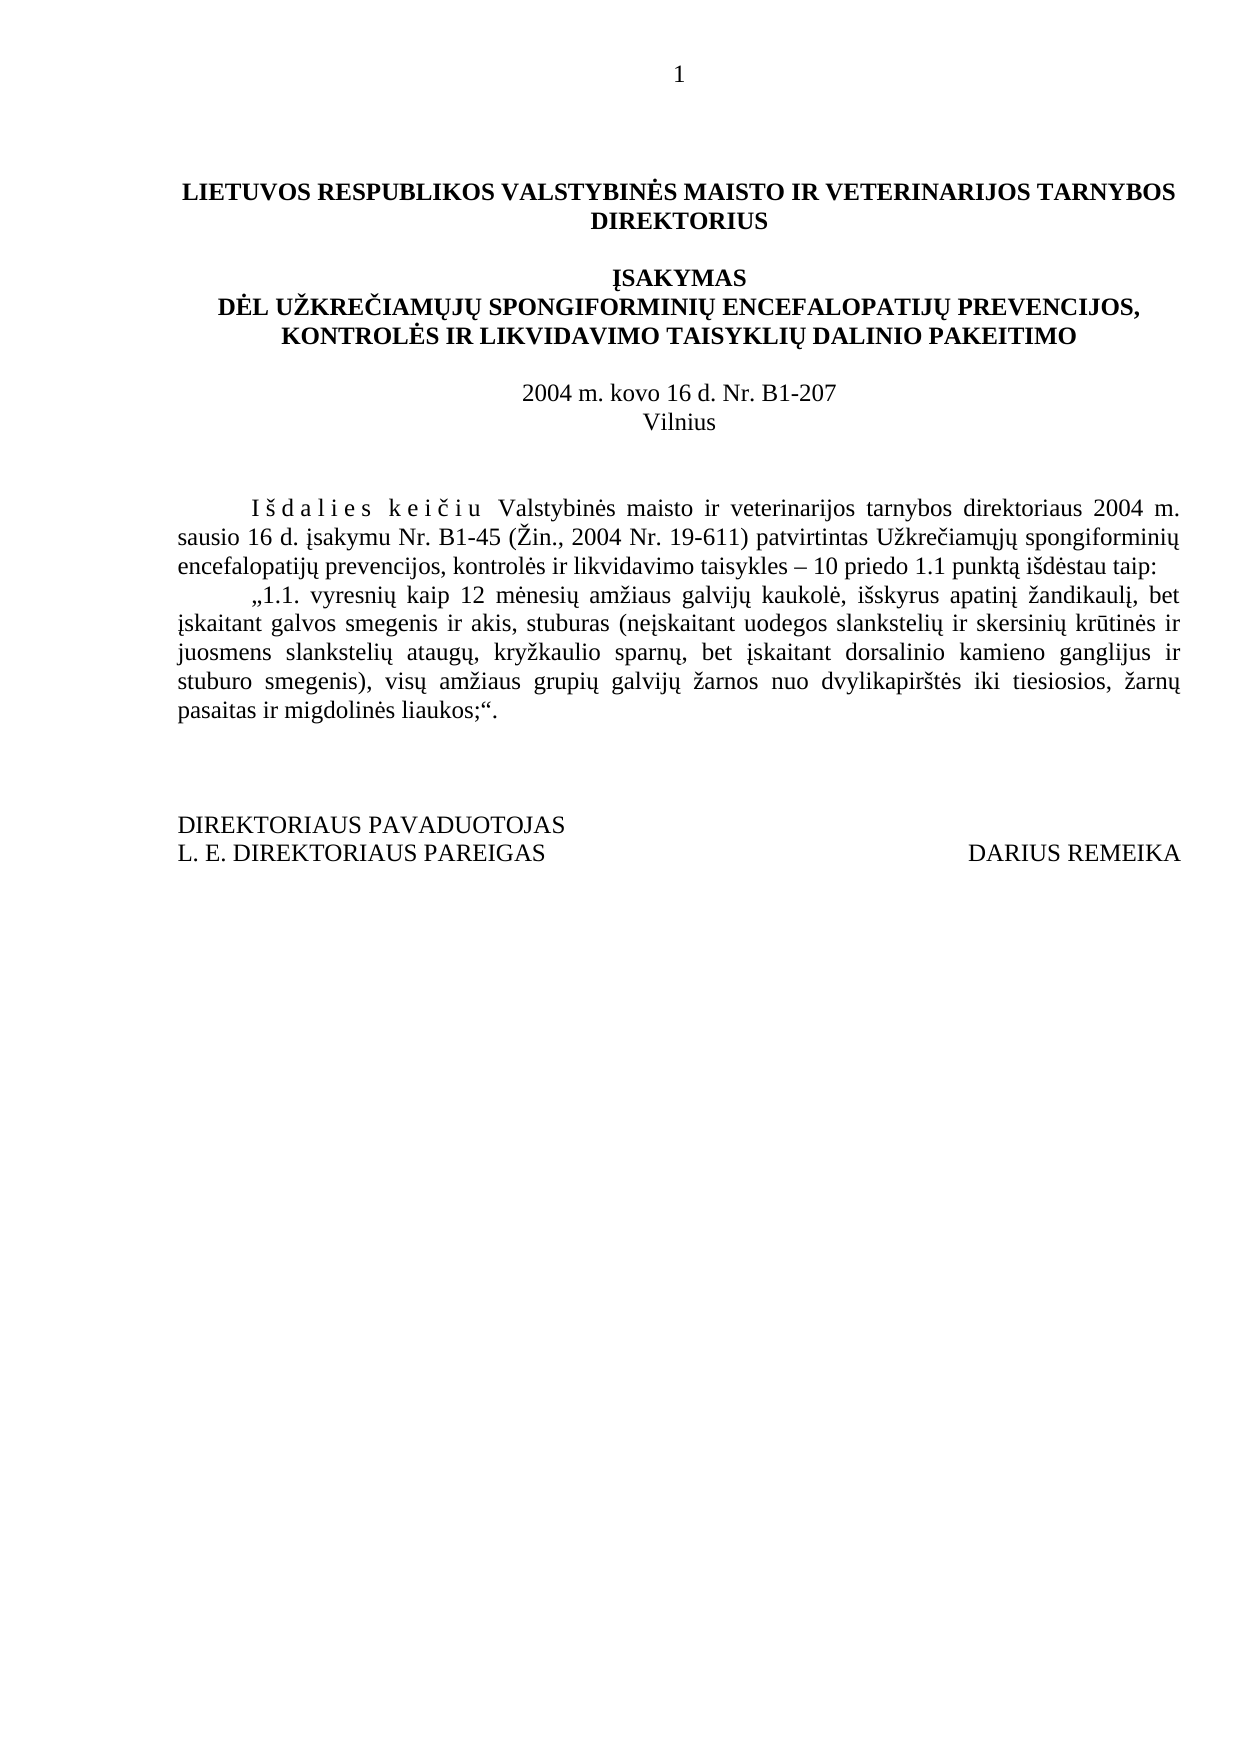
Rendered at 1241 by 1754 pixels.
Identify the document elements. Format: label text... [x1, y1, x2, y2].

text Direktoriaus pavaduotojas [177, 810, 1181, 838]
text Išdalies keičiu Valstybinės maisto ir veterinarijos tarnybos direktoriaus 2004 m. sausio 16 d. įsakymu Nr. B1-45 (Žin., 2004 Nr. 19-611) patvirtintas Užkrečiamųjų spongiforminių encefalopatijų prevencijos, kontrolės ir likvidavimo taisykles – 10 priedo 1.1 punktą išdėstau taip: [177, 493, 1181, 580]
text DĖL UŽKREČIAMŲJŲ SPONGIFORMINIŲ ENCEFALOPATIJŲ PREVENCIJOS, KONTROLĖS IR LIKVIDAVIMO TAISYKLIŲ DALINIO PAKEITIMO [177, 292, 1181, 350]
text 2004 m. kovo 16 d. Nr. B1-207 [177, 378, 1181, 407]
text ĮSAKYMAS [177, 263, 1181, 292]
text l. e. direktoriaus pareigas Darius Remeika [177, 838, 1181, 867]
text LIETUVOS RESPUBLIKOS VALSTYBINĖS MAISTO IR VETERINARIJOS TARNYBOS DIREKTORIUS [177, 177, 1181, 235]
text „1.1. vyresnių kaip 12 mėnesių amžiaus galvijų kaukolė, išskyrus apatinį žandikaulį, bet įskaitant galvos smegenis ir akis, stuburas (neįskaitant uodegos slankstelių ir skersinių krūtinės ir juosmens slankstelių ataugų, kryžkaulio sparnų, bet įskaitant dorsalinio kamieno ganglijus ir stuburo smegenis), visų amžiaus grupių galvijų žarnos nuo dvylikapirštės iki tiesiosios, žarnų pasaitas ir migdolinės liaukos;“. [177, 580, 1181, 723]
text Vilnius [177, 407, 1181, 436]
